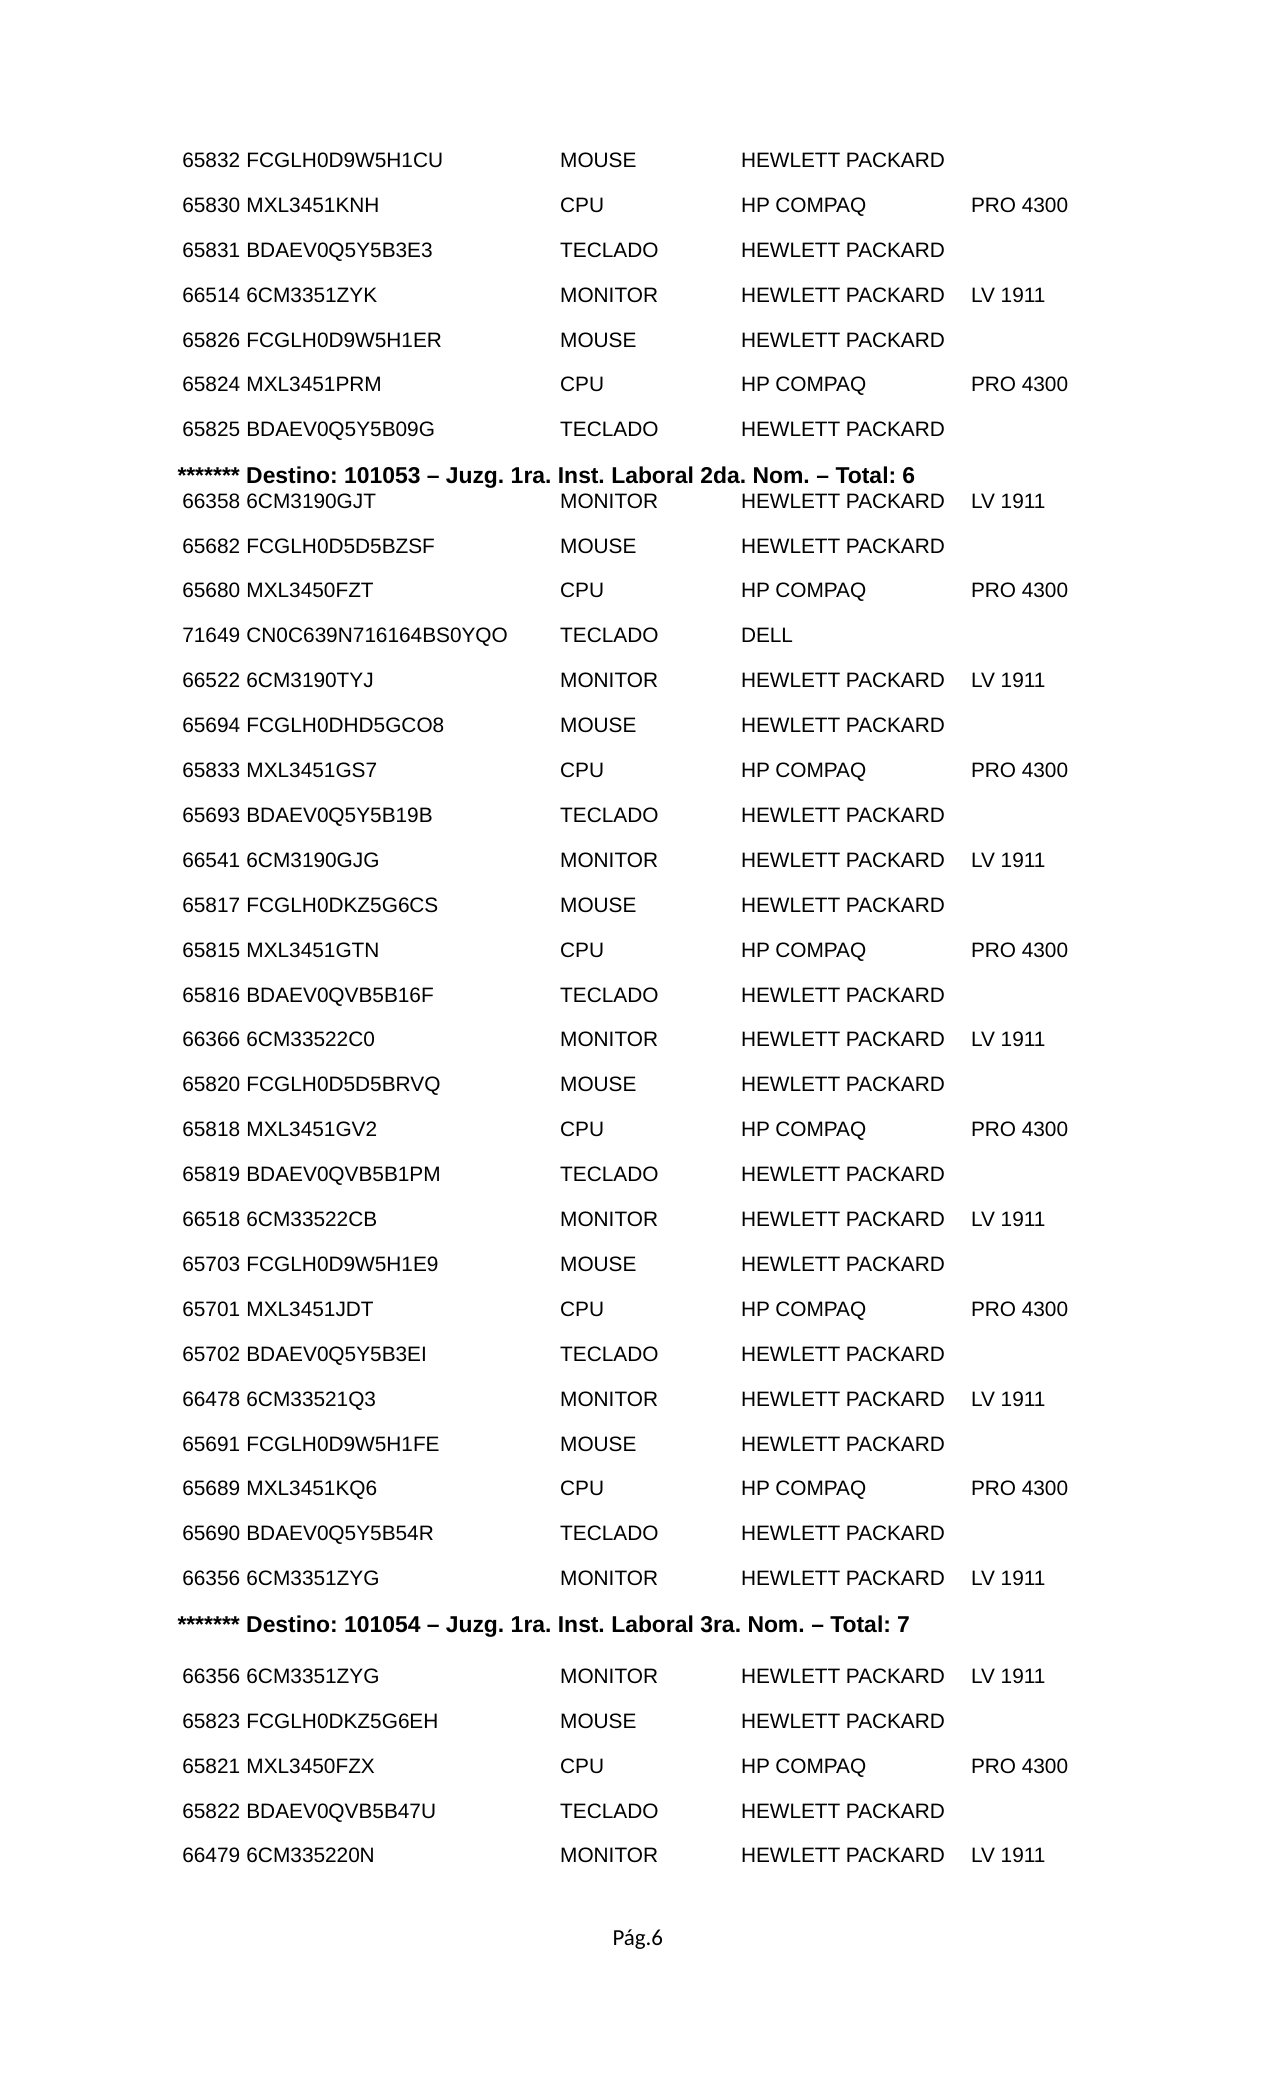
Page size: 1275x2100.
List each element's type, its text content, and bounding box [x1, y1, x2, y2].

table_cell CPU [558, 373, 738, 417]
table_cell MOUSE [558, 1432, 738, 1476]
table_cell MXL3451KNH [244, 194, 557, 237]
table_cell 6CM3190TYJ [244, 669, 557, 713]
table_cell HEWLETT PACKARD [739, 1342, 968, 1386]
table_cell CN0C639N716164BS0YQO [244, 624, 557, 668]
table_cell HEWLETT PACKARD [739, 1567, 968, 1611]
table_cell BDAEV0Q5Y5B3E3 [244, 239, 557, 282]
table_cell DELL [739, 624, 968, 668]
table_cell [969, 1163, 1119, 1207]
table_cell 6CM3351ZYK [244, 284, 557, 327]
table_cell MONITOR [558, 1567, 738, 1611]
table_cell HEWLETT PACKARD [739, 328, 968, 372]
table_cell CPU [558, 194, 738, 237]
table_cell TECLADO [558, 1522, 738, 1566]
table_cell HEWLETT PACKARD [739, 239, 968, 282]
table_cell LV 1911 [969, 669, 1119, 713]
table_cell TECLADO [558, 804, 738, 848]
table_cell [969, 624, 1119, 668]
table_cell HEWLETT PACKARD [739, 1844, 968, 1888]
table_cell [969, 1253, 1119, 1297]
table_cell 65824 [175, 373, 243, 417]
table_cell [969, 1710, 1119, 1753]
table_cell 65826 [175, 328, 243, 372]
table_cell 65832 [175, 149, 243, 193]
table_cell [969, 328, 1119, 372]
table_cell HEWLETT PACKARD [739, 1522, 968, 1566]
table_cell HEWLETT PACKARD [739, 849, 968, 892]
table_cell LV 1911 [969, 1387, 1119, 1431]
table_cell [969, 1432, 1119, 1476]
table_cell HEWLETT PACKARD [739, 983, 968, 1027]
table_cell FCGLH0D9W5H1FE [244, 1432, 557, 1476]
table_cell PRO 4300 [969, 1755, 1119, 1798]
table_cell HEWLETT PACKARD [739, 1208, 968, 1252]
table_cell 66366 [175, 1028, 243, 1072]
table_cell PRO 4300 [969, 1298, 1119, 1341]
table_cell FCGLH0DKZ5G6EH [244, 1710, 557, 1753]
table_cell [969, 714, 1119, 758]
table_header MONITOR [558, 490, 738, 533]
table_header LV 1911 [969, 490, 1119, 533]
table_cell FCGLH0DHD5GCO8 [244, 714, 557, 758]
table_cell MOUSE [558, 149, 738, 193]
table_cell 6CM33521Q3 [244, 1387, 557, 1431]
table_cell 6CM33522C0 [244, 1028, 557, 1072]
table_cell FCGLH0D9W5H1E9 [244, 1253, 557, 1297]
table_cell HP COMPAQ [739, 1755, 968, 1798]
table_cell MONITOR [558, 1844, 738, 1888]
table_cell 71649 [175, 624, 243, 668]
table_cell MOUSE [558, 534, 738, 578]
table_cell 66518 [175, 1208, 243, 1252]
table_cell LV 1911 [969, 1208, 1119, 1252]
table_cell PRO 4300 [969, 1118, 1119, 1162]
table_cell FCGLH0D5D5BRVQ [244, 1073, 557, 1117]
table_cell CPU [558, 759, 738, 803]
table_cell 66514 [175, 284, 243, 327]
table_cell 65702 [175, 1342, 243, 1386]
table_cell LV 1911 [969, 1028, 1119, 1072]
table_cell 65823 [175, 1710, 243, 1753]
table_cell FCGLH0DKZ5G6CS [244, 894, 557, 937]
table_cell [969, 239, 1119, 282]
table_cell FCGLH0D9W5H1ER [244, 328, 557, 372]
table_cell 65689 [175, 1477, 243, 1521]
table_cell TECLADO [558, 1342, 738, 1386]
table_cell 6CM3351ZYG [244, 1567, 557, 1611]
table_header 66358 [175, 490, 243, 533]
table_cell CPU [558, 1477, 738, 1521]
table_cell HP COMPAQ [739, 1477, 968, 1521]
table_cell HP COMPAQ [739, 1298, 968, 1341]
table_cell 6CM3190GJG [244, 849, 557, 892]
subtitle ******* Destino: 101053 – Juzg. 1ra. Inst. Laboral 2da. Nom. – Total: 6 [177, 462, 1225, 488]
table_cell 65701 [175, 1298, 243, 1341]
table_cell 65682 [175, 534, 243, 578]
table_cell LV 1911 [969, 1844, 1119, 1888]
table_cell HP COMPAQ [739, 373, 968, 417]
table_cell BDAEV0Q5Y5B09G [244, 418, 557, 462]
table_cell MONITOR [558, 284, 738, 327]
table_cell 65680 [175, 579, 243, 623]
table_cell MXL3450FZX [244, 1755, 557, 1798]
table_cell TECLADO [558, 624, 738, 668]
table_cell HEWLETT PACKARD [739, 1432, 968, 1476]
table_cell 65822 [175, 1799, 243, 1843]
table_cell [969, 149, 1119, 193]
table_cell 66356 [175, 1567, 243, 1611]
table_cell HP COMPAQ [739, 759, 968, 803]
table_cell BDAEV0Q5Y5B54R [244, 1522, 557, 1566]
table_cell 66522 [175, 669, 243, 713]
table_cell MXL3450FZT [244, 579, 557, 623]
table_cell 65816 [175, 983, 243, 1027]
table_cell HEWLETT PACKARD [739, 894, 968, 937]
table_cell HEWLETT PACKARD [739, 1387, 968, 1431]
table_cell MOUSE [558, 1253, 738, 1297]
table_cell [969, 418, 1119, 462]
table_cell HEWLETT PACKARD [739, 284, 968, 327]
table_cell HP COMPAQ [739, 939, 968, 982]
table_cell MOUSE [558, 1710, 738, 1753]
table_cell [969, 534, 1119, 578]
table_cell HEWLETT PACKARD [739, 1163, 968, 1207]
table_cell HEWLETT PACKARD [739, 1253, 968, 1297]
table_cell MXL3451JDT [244, 1298, 557, 1341]
table_header 6CM3190GJT [244, 490, 557, 533]
table_cell 65830 [175, 194, 243, 237]
table_header MONITOR [558, 1665, 738, 1708]
table_cell 66541 [175, 849, 243, 892]
table_cell 65690 [175, 1522, 243, 1566]
table_cell MOUSE [558, 714, 738, 758]
table_header 6CM3351ZYG [244, 1665, 557, 1708]
table_cell HP COMPAQ [739, 579, 968, 623]
table_cell PRO 4300 [969, 373, 1119, 417]
table_cell HEWLETT PACKARD [739, 1710, 968, 1753]
table_cell CPU [558, 939, 738, 982]
table_cell MONITOR [558, 1387, 738, 1431]
table_cell [969, 1342, 1119, 1386]
table_cell HEWLETT PACKARD [739, 714, 968, 758]
table_cell BDAEV0QVB5B47U [244, 1799, 557, 1843]
table_cell HEWLETT PACKARD [739, 1799, 968, 1843]
table_cell LV 1911 [969, 849, 1119, 892]
table_cell HEWLETT PACKARD [739, 534, 968, 578]
table_cell MONITOR [558, 669, 738, 713]
table_cell CPU [558, 1118, 738, 1162]
table_cell 6CM33522CB [244, 1208, 557, 1252]
table_cell CPU [558, 1755, 738, 1798]
table_cell 65694 [175, 714, 243, 758]
table_cell 65833 [175, 759, 243, 803]
table_cell 65693 [175, 804, 243, 848]
table_cell MXL3451GTN [244, 939, 557, 982]
table_cell FCGLH0D9W5H1CU [244, 149, 557, 193]
table_cell MOUSE [558, 328, 738, 372]
table_cell LV 1911 [969, 1567, 1119, 1611]
table_cell MXL3451PRM [244, 373, 557, 417]
table_cell MONITOR [558, 1028, 738, 1072]
table_cell [969, 983, 1119, 1027]
table_cell [969, 1799, 1119, 1843]
table_cell MONITOR [558, 1208, 738, 1252]
table_cell TECLADO [558, 1163, 738, 1207]
table_cell TECLADO [558, 983, 738, 1027]
table_cell PRO 4300 [969, 1477, 1119, 1521]
table_cell 6CM335220N [244, 1844, 557, 1888]
table_cell 65815 [175, 939, 243, 982]
table_cell HEWLETT PACKARD [739, 669, 968, 713]
table_cell MXL3451KQ6 [244, 1477, 557, 1521]
table_cell FCGLH0D5D5BZSF [244, 534, 557, 578]
table_cell [969, 1522, 1119, 1566]
table_cell 65819 [175, 1163, 243, 1207]
table_cell 65825 [175, 418, 243, 462]
table_cell BDAEV0Q5Y5B19B [244, 804, 557, 848]
table_cell 66478 [175, 1387, 243, 1431]
table_cell HEWLETT PACKARD [739, 418, 968, 462]
table_cell 65691 [175, 1432, 243, 1476]
table_cell BDAEV0QVB5B1PM [244, 1163, 557, 1207]
table_cell CPU [558, 1298, 738, 1341]
subtitle ******* Destino: 101054 – Juzg. 1ra. Inst. Laboral 3ra. Nom. – Total: 7 [177, 1611, 1225, 1637]
table_cell PRO 4300 [969, 939, 1119, 982]
table_header LV 1911 [969, 1665, 1119, 1708]
table_cell MXL3451GS7 [244, 759, 557, 803]
table_cell MONITOR [558, 849, 738, 892]
table_cell PRO 4300 [969, 579, 1119, 623]
table_header HEWLETT PACKARD [739, 1665, 968, 1708]
table_cell 65818 [175, 1118, 243, 1162]
table_cell [969, 1073, 1119, 1117]
table_cell 65817 [175, 894, 243, 937]
table_cell MOUSE [558, 1073, 738, 1117]
table_cell HEWLETT PACKARD [739, 1028, 968, 1072]
table_cell TECLADO [558, 239, 738, 282]
table_cell HEWLETT PACKARD [739, 804, 968, 848]
table_cell LV 1911 [969, 284, 1119, 327]
table_cell HEWLETT PACKARD [739, 149, 968, 193]
table_cell 65831 [175, 239, 243, 282]
table_cell 65820 [175, 1073, 243, 1117]
table_cell HP COMPAQ [739, 194, 968, 237]
table_cell MXL3451GV2 [244, 1118, 557, 1162]
table_cell [969, 804, 1119, 848]
table_cell CPU [558, 579, 738, 623]
table_cell PRO 4300 [969, 194, 1119, 237]
table_cell MOUSE [558, 894, 738, 937]
table_cell BDAEV0Q5Y5B3EI [244, 1342, 557, 1386]
table_cell 65821 [175, 1755, 243, 1798]
table_cell BDAEV0QVB5B16F [244, 983, 557, 1027]
table_cell 65703 [175, 1253, 243, 1297]
table_cell TECLADO [558, 418, 738, 462]
table_header 66356 [175, 1665, 243, 1708]
table_header HEWLETT PACKARD [739, 490, 968, 533]
table_cell HEWLETT PACKARD [739, 1073, 968, 1117]
table_cell HP COMPAQ [739, 1118, 968, 1162]
table_cell 66479 [175, 1844, 243, 1888]
table_cell [969, 894, 1119, 937]
table_cell TECLADO [558, 1799, 738, 1843]
table_cell PRO 4300 [969, 759, 1119, 803]
